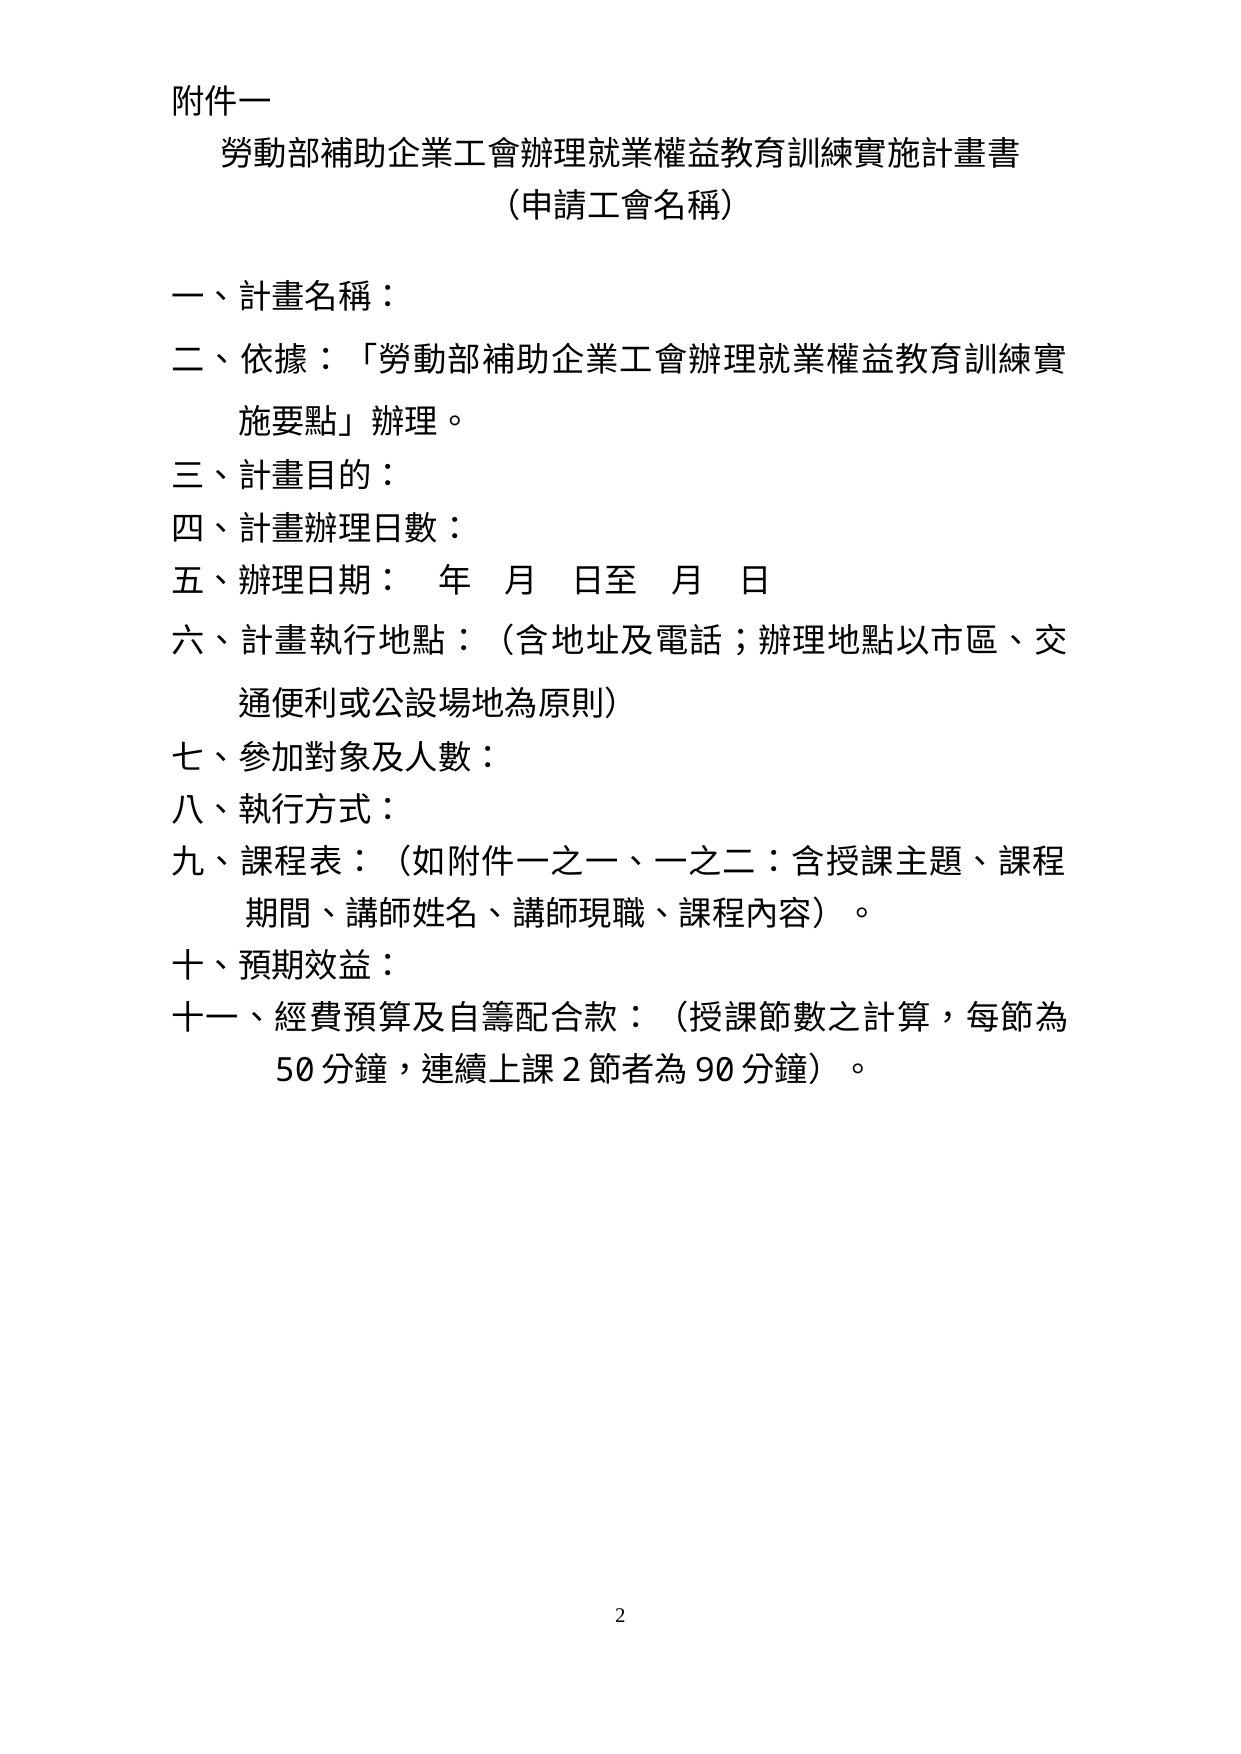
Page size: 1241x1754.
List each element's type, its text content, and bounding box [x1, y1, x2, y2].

text 勞動部補助企業工會辦理就業權益教育訓練實施計畫書 [171, 123, 1069, 175]
text 十一、經費預算及自籌配合款：（授課節數之計算，每節為50分鐘，連續上課2節者為90分鐘）。 [171, 988, 1069, 1092]
text （申請工會名稱） [171, 175, 1069, 227]
text 九、課程表：（如附件一之一、一之二：含授課主題、課程期間、講師姓名、講師現職、課程內容）。 [171, 832, 1069, 936]
text 附件一 [171, 75, 1069, 123]
text 六、計畫執行地點：（含地址及電話；辦理地點以市區、交通便利或公設場地為原則） [171, 602, 1069, 727]
text 二、依據：「勞動部補助企業工會辦理就業權益教育訓練實施要點」辦理。 [171, 321, 1069, 446]
text 十、預期效益： [171, 936, 1069, 988]
text 三、計畫目的： [171, 446, 1069, 498]
text 七、參加對象及人數： [171, 727, 1069, 779]
text 四、計畫辦理日數： [171, 498, 1069, 550]
text 五、辦理日期： 年 月 日至 月 日 [171, 550, 1069, 602]
text 八、執行方式： [171, 779, 1069, 832]
text 一、計畫名稱： [171, 259, 1069, 321]
